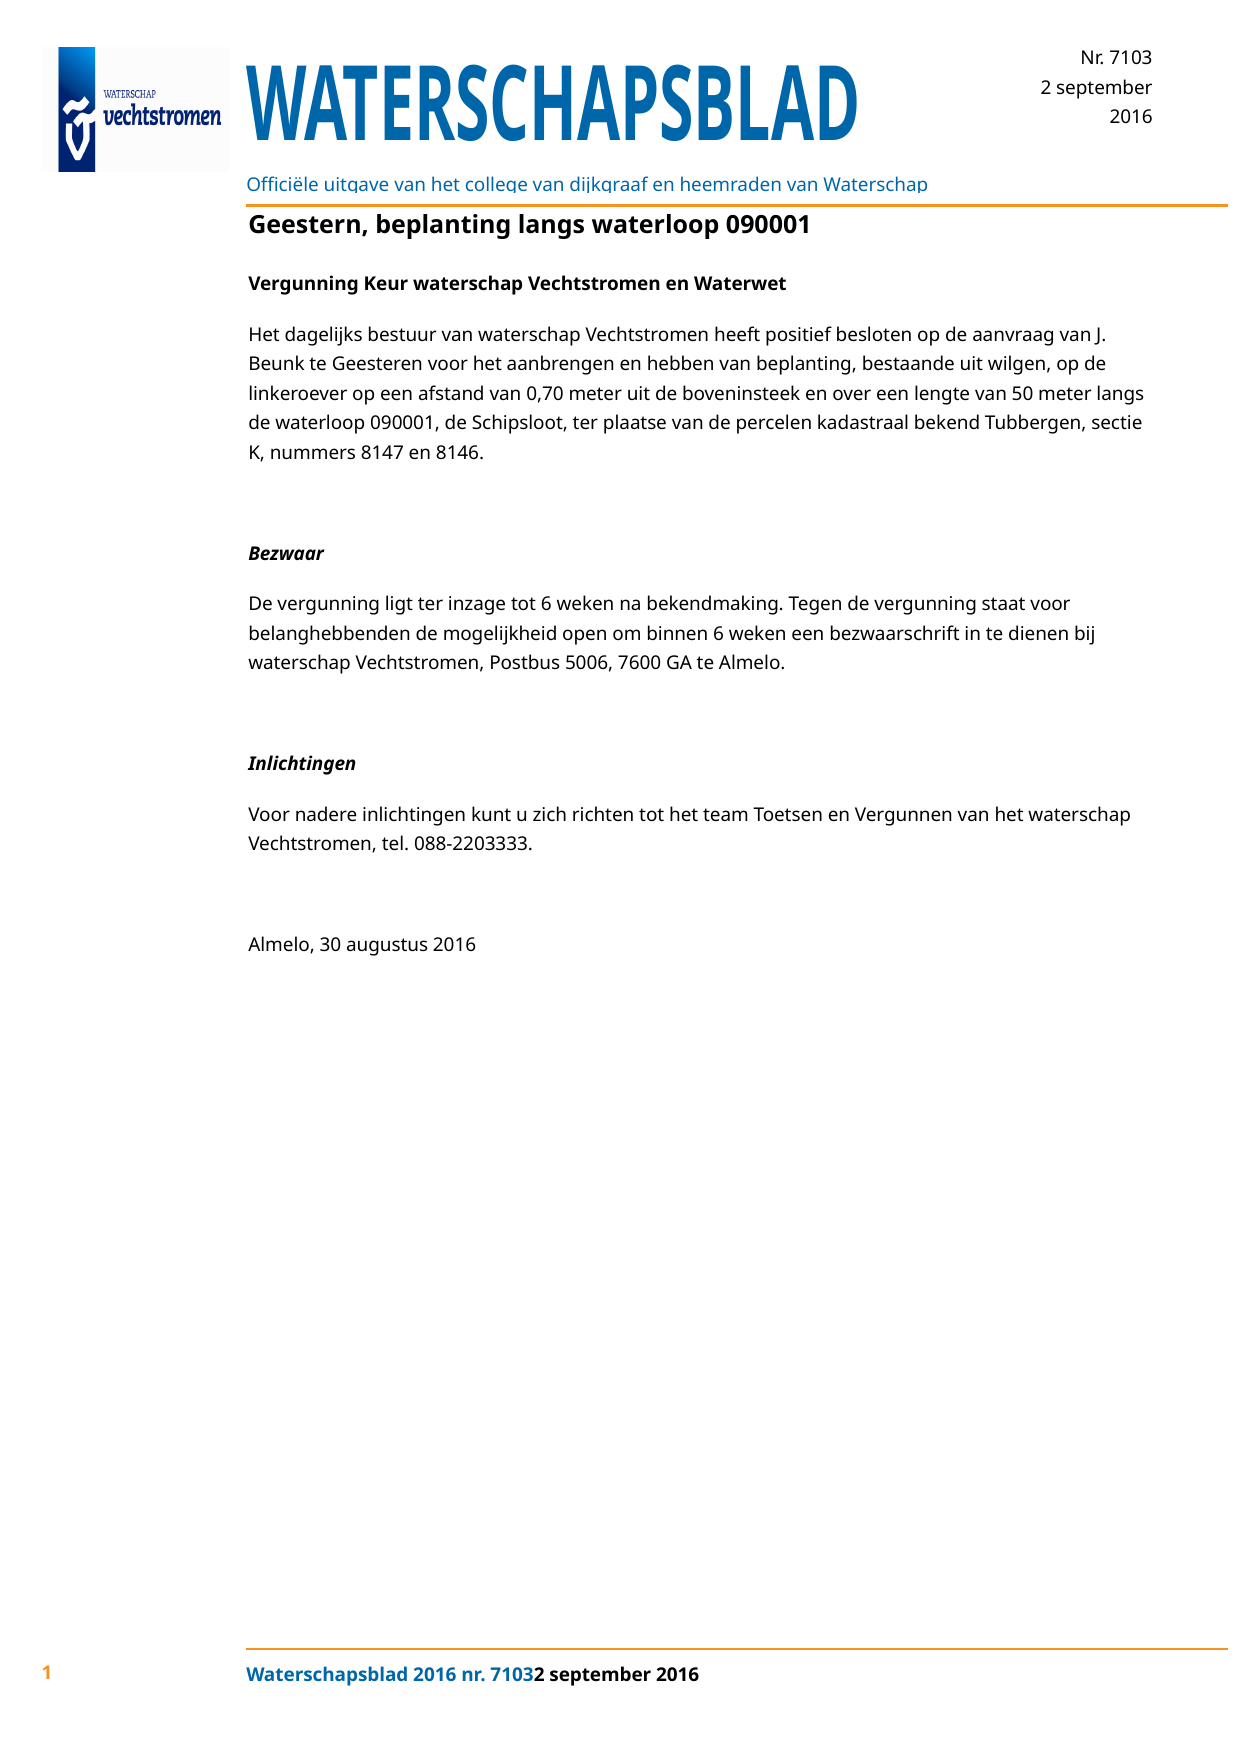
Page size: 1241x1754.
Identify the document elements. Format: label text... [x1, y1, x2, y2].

text Almelo, 30 augustus 2016 [248, 931, 1152, 957]
text Bezwaar [248, 540, 1152, 566]
text Inlichtingen [248, 750, 1152, 776]
text Het dagelijks bestuur van waterschap Vechtstromen heeft positief besloten op de aanvraag van J. Beunk te Geesteren voor het aanbrengen en hebben van beplanting, bestaande uit wilgen, op de linkeroever op een afstand van 0,70 meter uit de boveninsteek en over een lengte van 50 meter langs de waterloop 090001, de Schipsloot, ter plaatse van de percelen kadastraal bekend Tubbergen, sectie K, nummers 8147 en 8146. [248, 321, 1152, 465]
text Vergunning Keur waterschap Vechtstromen en Waterwet [248, 270, 1152, 296]
text De vergunning ligt ter inzage tot 6 weken na bekendmaking. Tegen de vergunning staat voor belanghebbenden de mogelijkheid open om binnen 6 weken een bezwaarschrift in te dienen bij waterschap Vechtstromen, Postbus 5006, 7600 GA te Almelo. [248, 590, 1152, 675]
picture [41, 47, 231, 172]
text Geestern, beplanting langs waterloop 090001 [248, 207, 1152, 241]
text Voor nadere inlichtingen kunt u zich richten tot het team Toetsen en Vergunnen van het waterschap Vechtstromen, tel. 088-2203333. [248, 801, 1152, 856]
